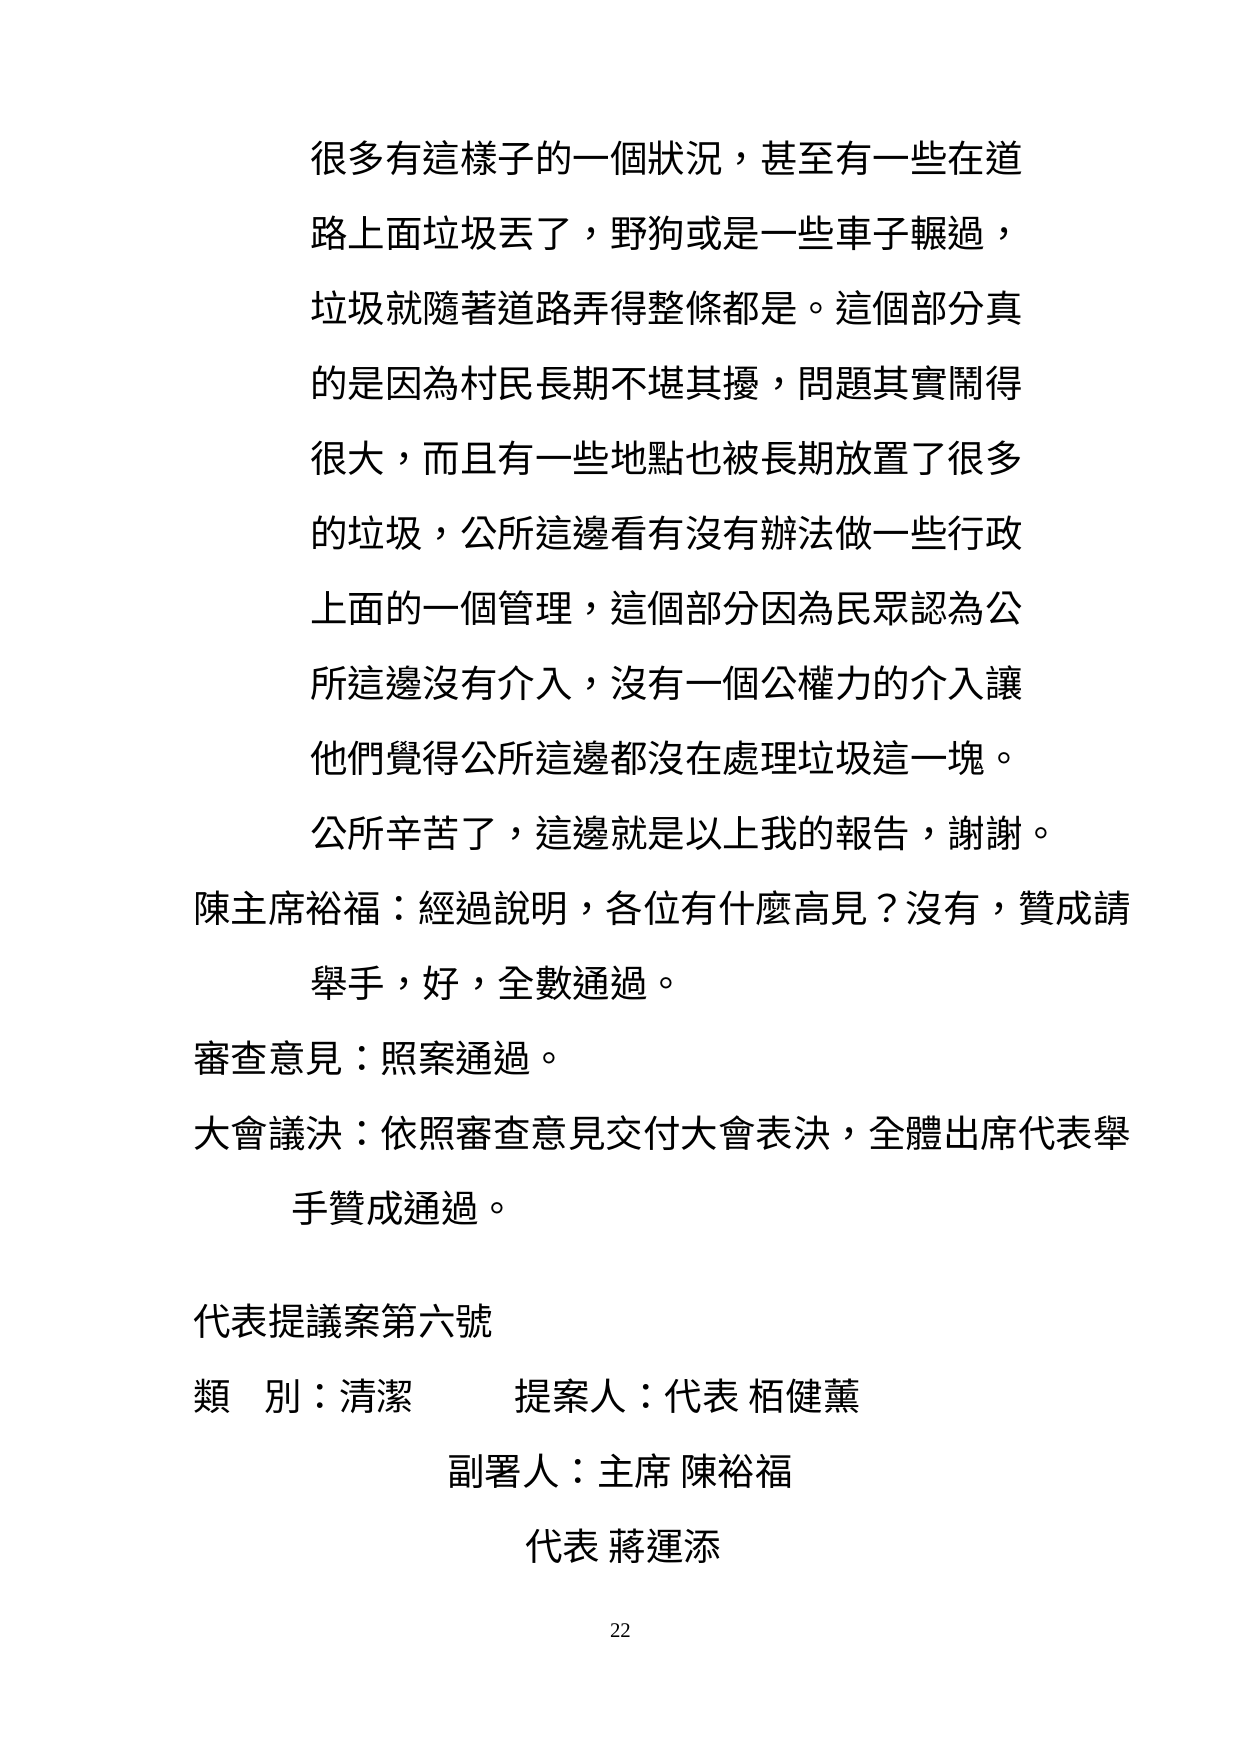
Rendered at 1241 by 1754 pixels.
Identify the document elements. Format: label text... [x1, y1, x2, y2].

text 陳主席裕福：經過說明，各位有什麼高見？沒有，贊成請 [193, 868, 1131, 943]
text 副署人：主席 陳裕福 [193, 1431, 1131, 1506]
text 舉手，好，全數通過。 [193, 943, 1131, 1018]
text 他們覺得公所這邊都沒在處理垃圾這一塊。 [193, 718, 1131, 793]
text 類 別：清潔 提案人：代表 栢健薰 [193, 1356, 1131, 1431]
text 所這邊沒有介入，沒有一個公權力的介入讓 [193, 643, 1131, 718]
text 路上面垃圾丟了，野狗或是一些車子輾過， [193, 193, 1131, 268]
text 上面的一個管理，這個部分因為民眾認為公 [193, 568, 1131, 643]
text 大會議決：依照審查意見交付大會表決，全體出席代表舉 [193, 1093, 1131, 1168]
text 很大，而且有一些地點也被長期放置了很多 [193, 418, 1131, 493]
text 公所辛苦了，這邊就是以上我的報告，謝謝。 [193, 793, 1131, 868]
text 很多有這樣子的一個狀況，甚至有一些在道 [193, 118, 1131, 193]
text 的垃圾，公所這邊看有沒有辦法做一些行政 [193, 493, 1131, 568]
text 代表 蔣運添 [193, 1506, 1131, 1581]
text 手贊成通過。 [193, 1168, 1131, 1243]
text 的是因為村民長期不堪其擾，問題其實鬧得 [193, 343, 1131, 418]
text 審查意見：照案通過。 [193, 1018, 1131, 1093]
text 代表提議案第六號 [193, 1281, 1131, 1356]
text 垃圾就隨著道路弄得整條都是。這個部分真 [193, 268, 1131, 343]
